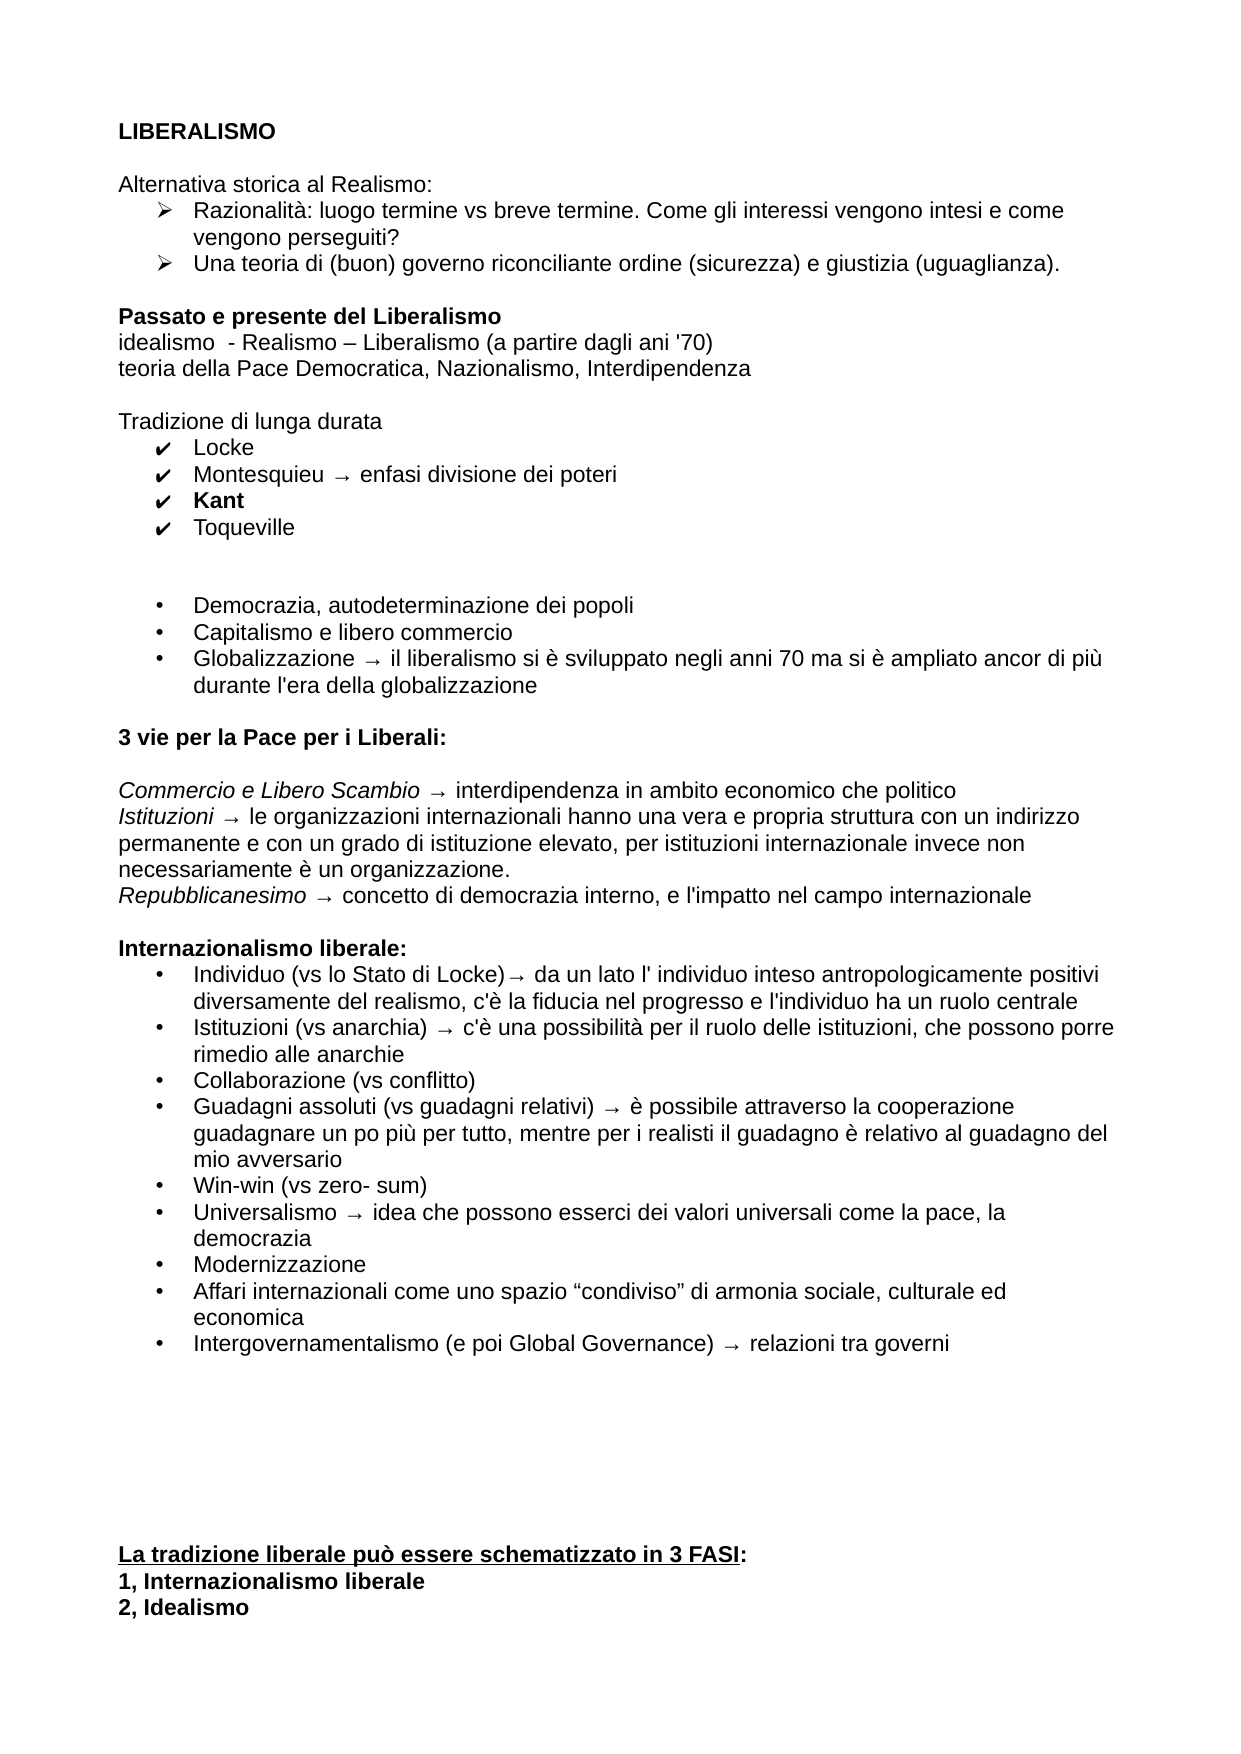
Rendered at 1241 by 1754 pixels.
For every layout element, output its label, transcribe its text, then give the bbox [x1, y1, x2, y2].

list Locke [156, 434, 1122, 461]
text Passato e presente del Liberalismo [118, 303, 1122, 329]
text LIBERALISMO [118, 118, 1122, 144]
list Individuo (vs lo Stato di Locke)→ da un lato l' individuo inteso antropologicamente positivi diversamente del realismo, c'è la fiducia nel progresso e l'individuo ha un ruolo centrale [156, 961, 1122, 1014]
text La tradizione liberale può essere schematizzato in 3 FASI: [118, 1541, 1122, 1568]
list Universalismo → idea che possono esserci dei valori universali come la pace, la democrazia [156, 1199, 1122, 1251]
list Istituzioni (vs anarchia) → c'è una possibilità per il ruolo delle istituzioni, che possono porre rimedio alle anarchie [156, 1014, 1122, 1067]
list Democrazia, autodeterminazione dei popoli [156, 592, 1122, 619]
list Toqueville [156, 513, 1122, 540]
list Collaborazione (vs conflitto) [156, 1067, 1122, 1093]
list Kant [156, 487, 1122, 513]
list Intergovernamentalismo (e poi Global Governance) → relazioni tra governi [156, 1330, 1122, 1357]
list Affari internazionali come uno spazio “condiviso” di armonia sociale, culturale ed economica [156, 1278, 1122, 1330]
list Una teoria di (buon) governo riconciliante ordine (sicurezza) e giustizia (uguaglianza). [156, 250, 1122, 276]
list Capitalismo e libero commercio [156, 619, 1122, 645]
text Alternativa storica al Realismo: [118, 171, 1122, 197]
text 2, Idealismo [118, 1594, 1122, 1620]
list Guadagni assoluti (vs guadagni relativi) → è possibile attraverso la cooperazione guadagnare un po più per tutto, mentre per i realisti il guadagno è relativo al guadagno del mio avversario [156, 1093, 1122, 1172]
text 3 vie per la Pace per i Liberali: [118, 724, 1122, 751]
list Win-win (vs zero- sum) [156, 1172, 1122, 1199]
text Istituzioni → le organizzazioni internazionali hanno una vera e propria struttura con un indirizzo permanente e con un grado di istituzione elevato, per istituzioni internazionale invece non necessariamente è un organizzazione. [118, 803, 1122, 882]
text teoria della Pace Democratica, Nazionalismo, Interdipendenza [118, 355, 1122, 382]
text Repubblicanesimo → concetto di democrazia interno, e l'impatto nel campo internazionale [118, 882, 1122, 909]
text Commercio e Libero Scambio → interdipendenza in ambito economico che politico [118, 777, 1122, 803]
text idealismo - Realismo – Liberalismo (a partire dagli ani '70) [118, 329, 1122, 355]
list Modernizzazione [156, 1251, 1122, 1278]
list Globalizzazione → il liberalismo si è sviluppato negli anni 70 ma si è ampliato ancor di più durante l'era della globalizzazione [156, 645, 1122, 698]
list Razionalità: luogo termine vs breve termine. Come gli interessi vengono intesi e come vengono perseguiti? [156, 197, 1122, 250]
text 1, Internazionalismo liberale [118, 1568, 1122, 1594]
list Montesquieu → enfasi divisione dei poteri [156, 461, 1122, 487]
text Tradizione di lunga durata [118, 408, 1122, 434]
text Internazionalismo liberale: [118, 935, 1122, 961]
